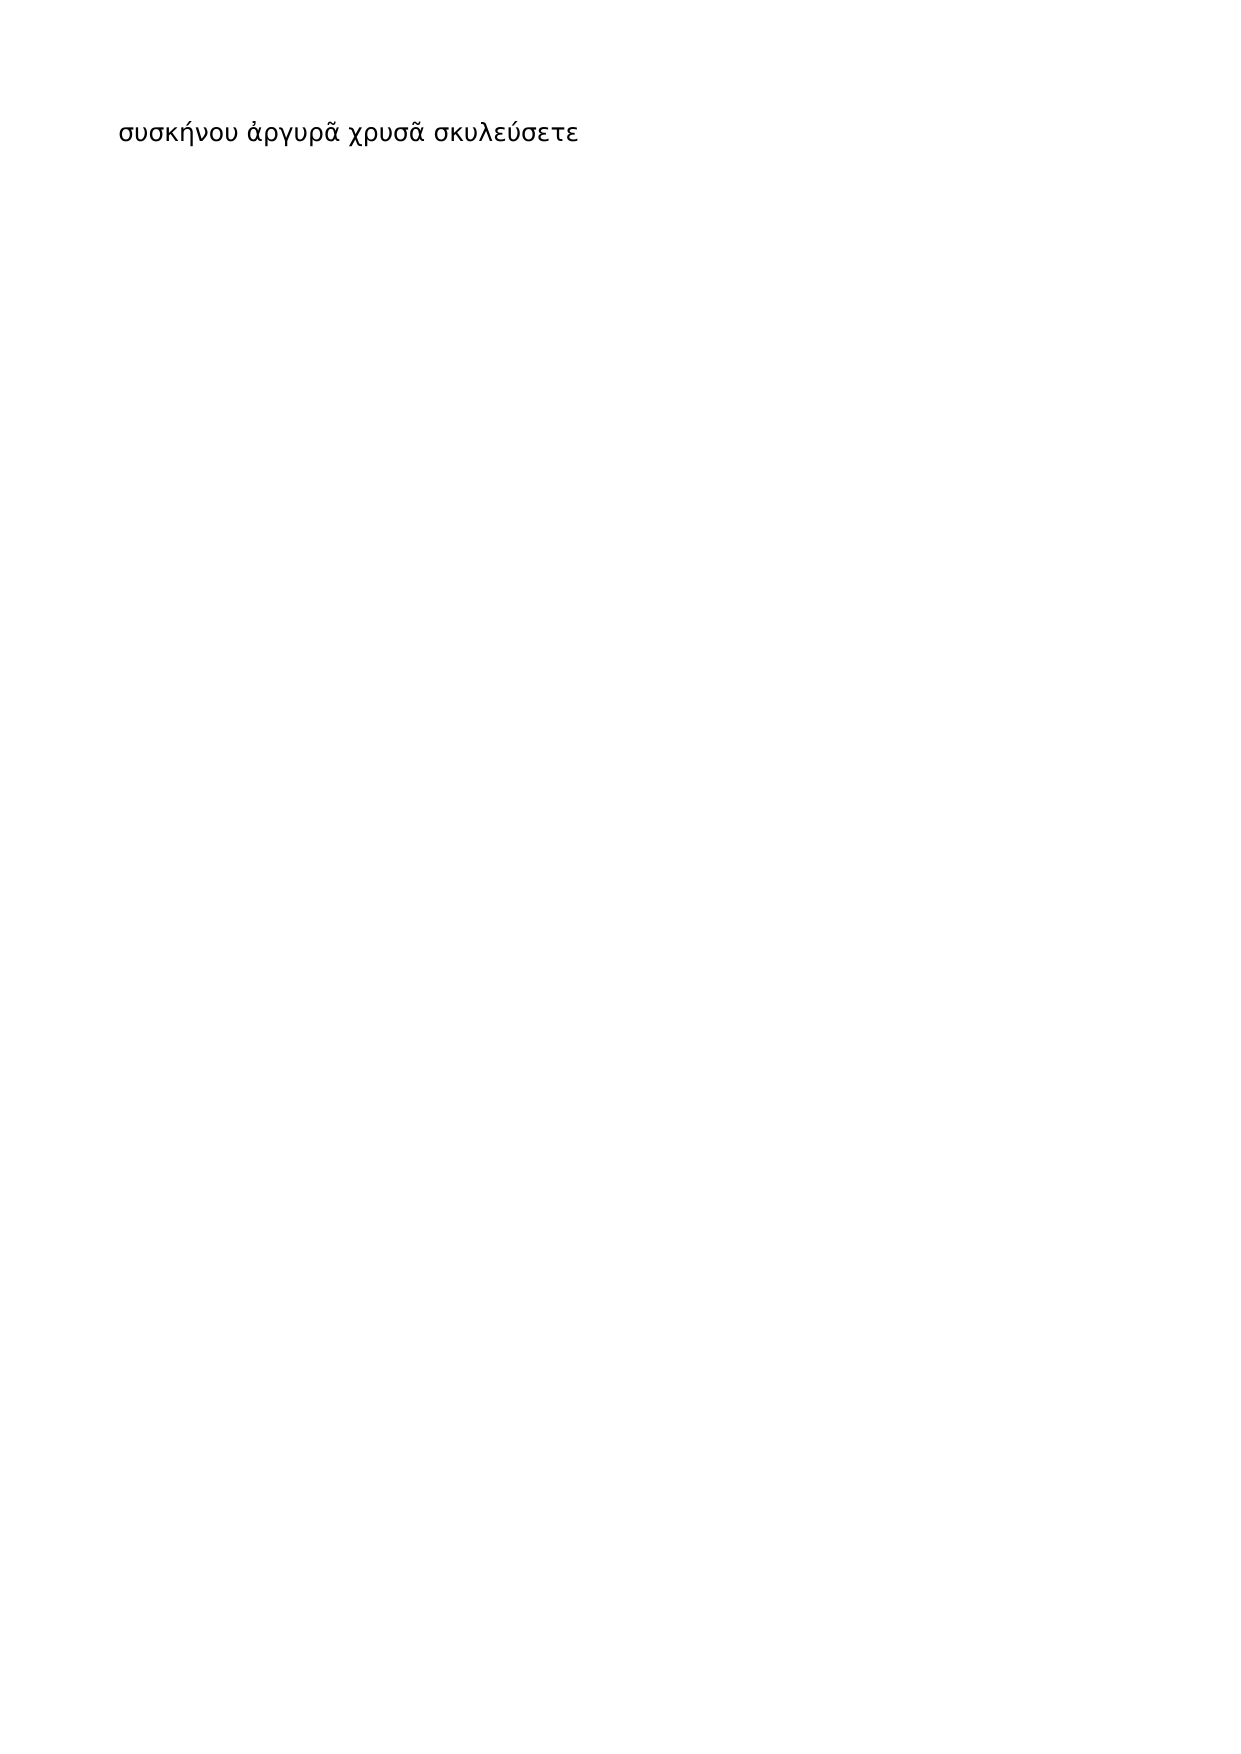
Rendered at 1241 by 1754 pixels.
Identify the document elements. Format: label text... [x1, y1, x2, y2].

text συσκήνου ἀργυρᾶ χρυσᾶ σκυλεύσετε [118, 118, 1122, 147]
